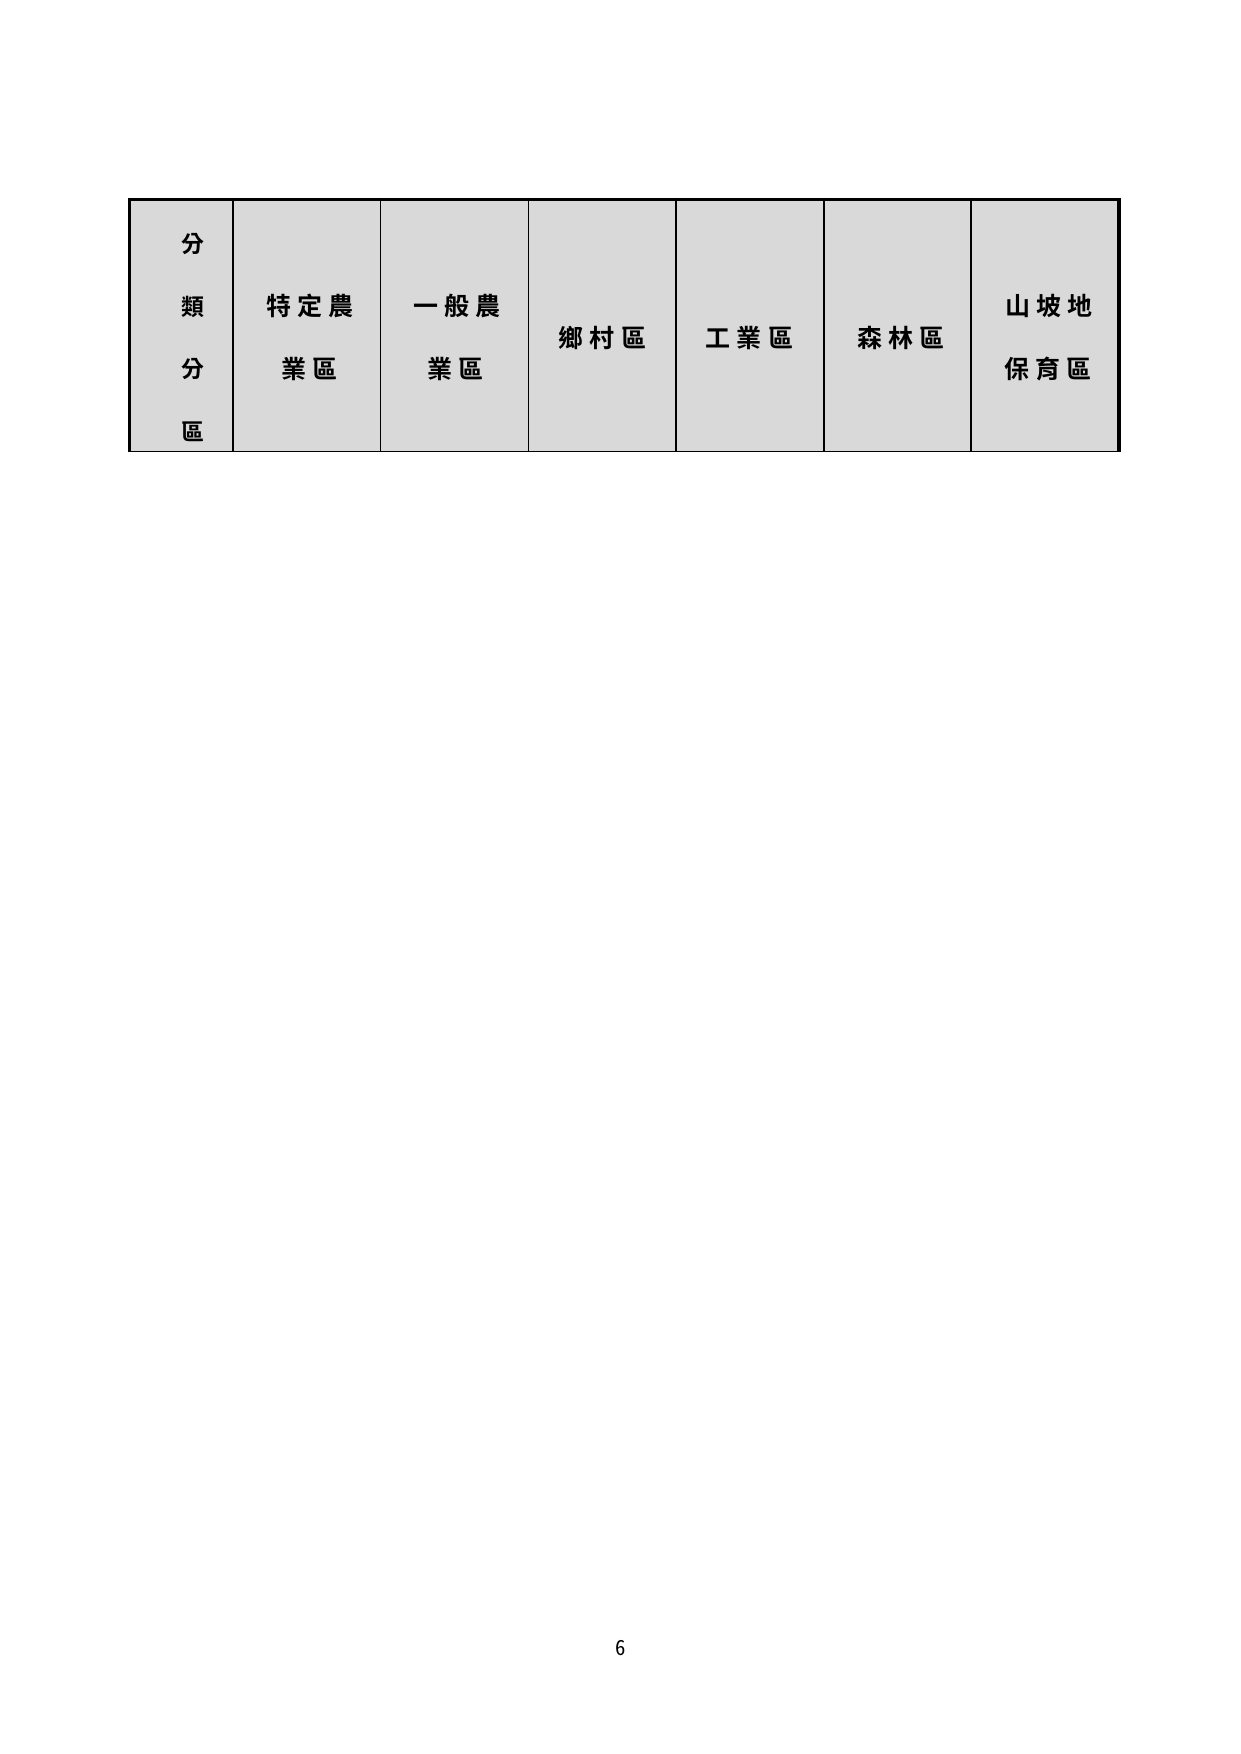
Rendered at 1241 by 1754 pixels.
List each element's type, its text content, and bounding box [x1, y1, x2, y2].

table_header 山坡地保育區 [972, 201, 1117, 451]
table_header 森林區 [825, 201, 970, 451]
table_header 工業區 [677, 201, 823, 451]
table_header 特定農業區 [234, 201, 380, 451]
table_header 分類分區 [131, 201, 232, 451]
table_header 鄉村區 [529, 201, 675, 451]
table_header 一般農業區 [381, 201, 528, 451]
